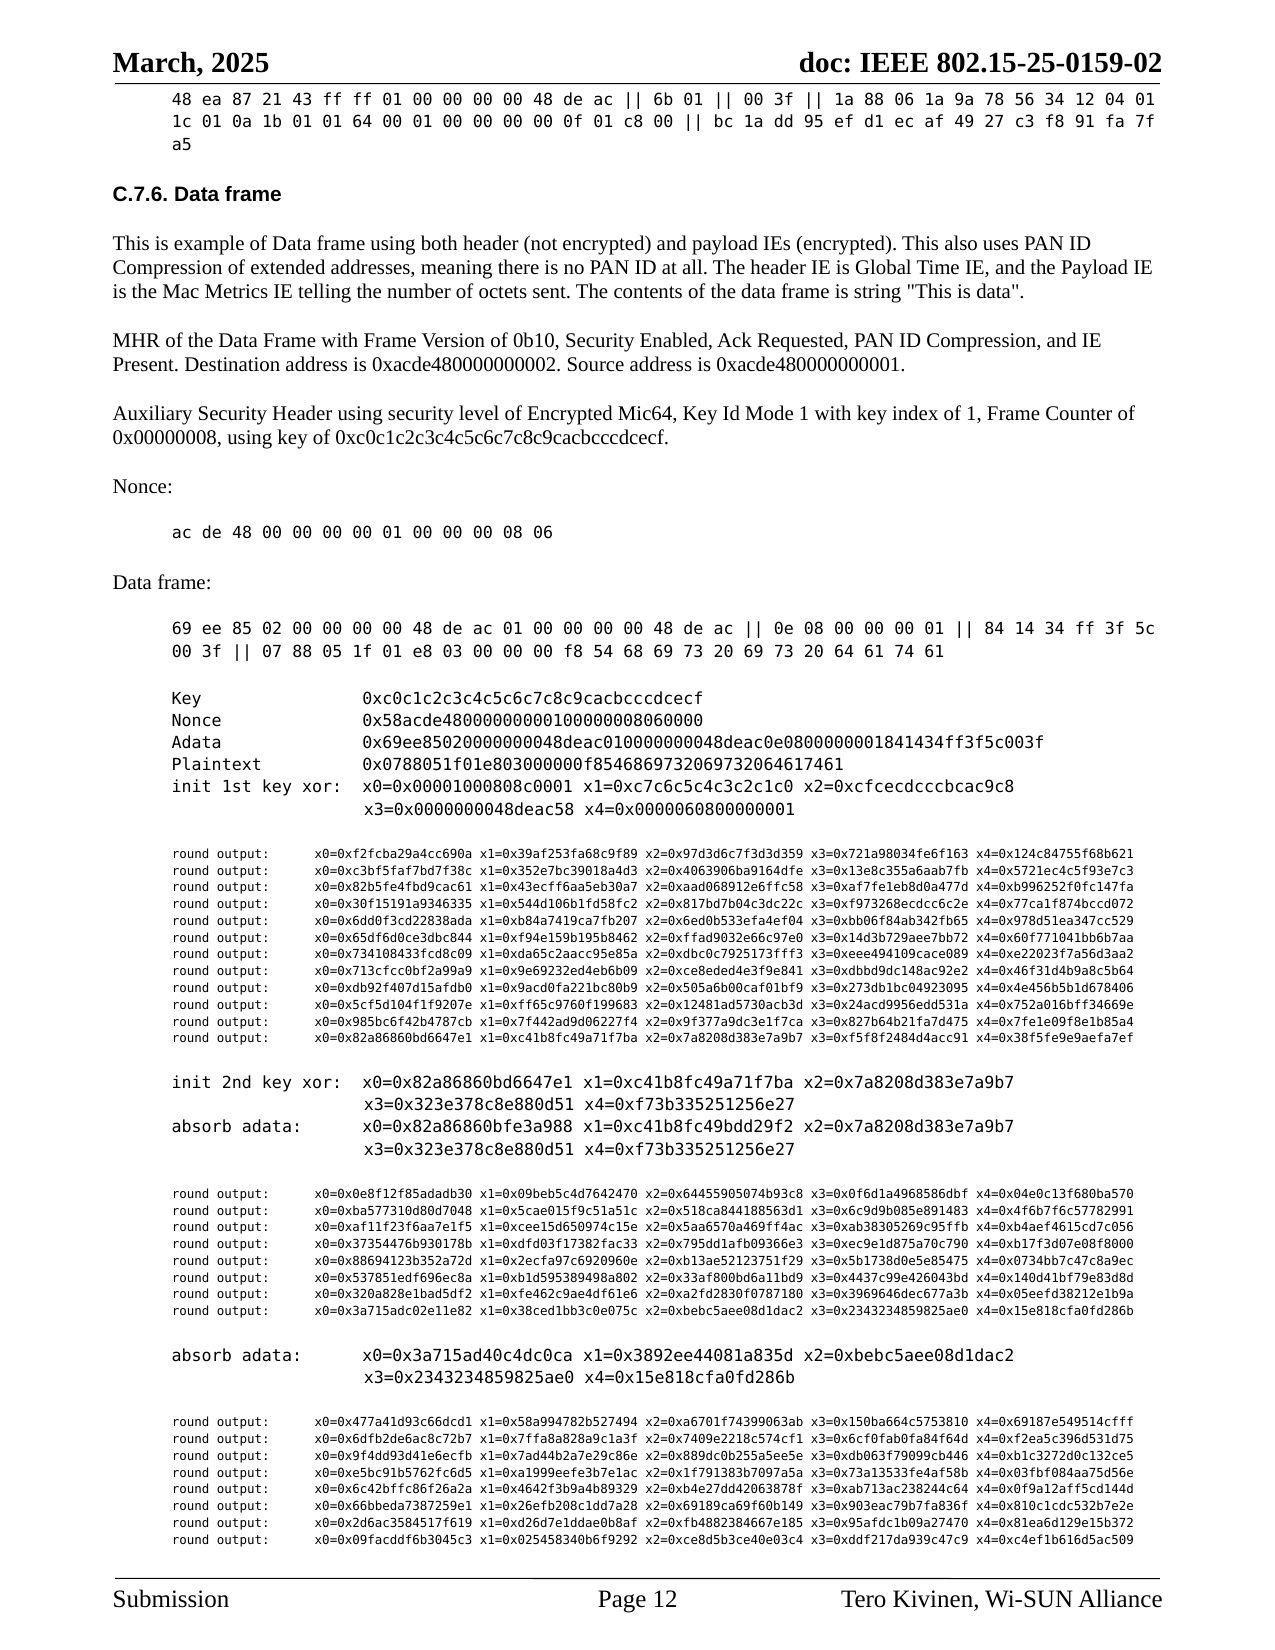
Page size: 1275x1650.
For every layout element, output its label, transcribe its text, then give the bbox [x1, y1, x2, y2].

text round output: x0=0x09facddf6b3045c3 x1=0x025458340b6f9292 x2=0xce8d5b3ce40e03c4 x3=0xddf217da939c47c9 x4=0xc4ef1b616d5ac509 [172, 1533, 1162, 1547]
text round output: x0=0x66bbeda7387259e1 x1=0x26efb208c1dd7a28 x2=0x69189ca69f60b149 x3=0x903eac79b7fa836f x4=0x810c1cdc532b7e2e [172, 1499, 1162, 1514]
text round output: x0=0x9f4dd93d41e6ecfb x1=0x7ad44b2a7e29c86e x2=0x889dc0b255a5ee5e x3=0xdb063f79099cb446 x4=0xb1c3272d0c132ce5 [172, 1449, 1162, 1463]
text round output: x0=0xaf11f23f6aa7e1f5 x1=0xcee15d650974c15e x2=0x5aa6570a469ff4ac x3=0xab38305269c95ffb x4=0xb4aef4615cd7c056 [172, 1220, 1162, 1235]
text round output: x0=0x37354476b930178b x1=0xdfd03f17382fac33 x2=0x795dd1afb09366e3 x3=0xec9e1d875a70c790 x4=0xb17f3d07e08f8000 [172, 1237, 1162, 1252]
text Plaintext 0x0788051f01e803000000f8546869732069732064617461 [171, 755, 1162, 774]
text Nonce: [112, 474, 1162, 498]
text round output: x0=0xe5bc91b5762fc6d5 x1=0xa1999eefe3b7e1ac x2=0x1f791383b7097a5a x3=0x73a13533fe4af58b x4=0x03fbf084aa75d56e [172, 1466, 1162, 1480]
text round output: x0=0x713cfcc0bf2a99a9 x1=0x9e69232ed4eb6b09 x2=0xce8eded4e3f9e841 x3=0xdbbd9dc148ac92e2 x4=0x46f31d4b9a8c5b64 [172, 964, 1162, 979]
text round output: x0=0x0e8f12f85adadb30 x1=0x09beb5c4d7642470 x2=0x64455905074b93c8 x3=0x0f6d1a4968586dbf x4=0x04e0c13f680ba570 [172, 1187, 1162, 1201]
text Key 0xc0c1c2c3c4c5c6c7c8c9cacbcccdcecf [171, 689, 1162, 708]
text round output: x0=0x5cf5d104f1f9207e x1=0xff65c9760f199683 x2=0x12481ad5730acb3d x3=0x24acd9956edd531a x4=0x752a016bff34669e [172, 998, 1162, 1012]
subtitle Data frame [112, 182, 1162, 206]
text round output: x0=0x30f15191a9346335 x1=0x544d106b1fd58fc2 x2=0x817bd7b04c3dc22c x3=0xf973268ecdcc6c2e x4=0x77ca1f874bccd072 [172, 897, 1162, 912]
text round output: x0=0x82b5fe4fbd9cac61 x1=0x43ecff6aa5eb30a7 x2=0xaad068912e6ffc58 x3=0xaf7fe1eb8d0a477d x4=0xb996252f0fc147fa [172, 880, 1162, 895]
text Adata 0x69ee85020000000048deac010000000048deac0e0800000001841434ff3f5c003f [171, 733, 1162, 752]
text ac de 48 00 00 00 00 01 00 00 00 08 06 [172, 523, 1162, 542]
text round output: x0=0x6c42bffc86f26a2a x1=0x4642f3b9a4b89329 x2=0xb4e27dd42063878f x3=0xab713ac238244c64 x4=0x0f9a12aff5cd144d [172, 1482, 1162, 1497]
text round output: x0=0xf2fcba29a4cc690a x1=0x39af253fa68c9f89 x2=0x97d3d6c7f3d3d359 x3=0x721a98034fe6f163 x4=0x124c84755f68b621 [172, 847, 1162, 861]
text This is example of Data frame using both header (not encrypted) and payload IEs (encrypted). This also uses PAN ID Compression of extended addresses, meaning there is no PAN ID at all. The header IE is Global Time IE, and the Payload IE is the Mac Metrics IE telling the number of octets sent. The contents of the data frame is string "This is data". [112, 231, 1162, 303]
text MHR of the Data Frame with Frame Version of 0b10, Security Enabled, Ack Requested, PAN ID Compression, and IE Present. Destination address is 0xacde480000000002. Source address is 0xacde480000000001. [112, 328, 1162, 376]
text round output: x0=0x985bc6f42b4787cb x1=0x7f442ad9d06227f4 x2=0x9f377a9dc3e1f7ca x3=0x827b64b21fa7d475 x4=0x7fe1e09f8e1b85a4 [172, 1014, 1162, 1029]
text round output: x0=0x6dd0f3cd22838ada x1=0xb84a7419ca7fb207 x2=0x6ed0b533efa4ef04 x3=0xbb06f84ab342fb65 x4=0x978d51ea347cc529 [172, 914, 1162, 928]
text round output: x0=0xba577310d80d7048 x1=0x5cae015f9c51a51c x2=0x518ca844188563d1 x3=0x6c9d9b085e891483 x4=0x4f6b7f6c57782991 [172, 1203, 1162, 1218]
text round output: x0=0x6dfb2de6ac8c72b7 x1=0x7ffa8a828a9c1a3f x2=0x7409e2218c574cf1 x3=0x6cf0fab0fa84f64d x4=0xf2ea5c396d531d75 [172, 1432, 1162, 1447]
text round output: x0=0x734108433fcd8c09 x1=0xda65c2aacc95e85a x2=0xdbc0c7925173fff3 x3=0xeee494109cace089 x4=0xe22023f7a56d3aa2 [172, 947, 1162, 962]
text round output: x0=0x88694123b352a72d x1=0x2ecfa97c6920960e x2=0xb13ae52123751f29 x3=0x5b1738d0e5e85475 x4=0x0734bb7c47c8a9ec [172, 1254, 1162, 1268]
text 69 ee 85 02 00 00 00 00 48 de ac 01 00 00 00 00 48 de ac || 0e 08 00 00 00 01 || 84 14 34 ff 3f 5c 00 3f || 07 88 05 1f 01 e8 03 00 00 00 f8 54 68 69 73 20 69 73 20 64 61 74 61 [172, 619, 1162, 661]
text round output: x0=0x3a715adc02e11e82 x1=0x38ced1bb3c0e075c x2=0xbebc5aee08d1dac2 x3=0x2343234859825ae0 x4=0x15e818cfa0fd286b [172, 1304, 1162, 1319]
text init 1st key xor: x0=0x00001000808c0001 x1=0xc7c6c5c4c3c2c1c0 x2=0xcfcecdcccbcac9c8 x3=0x0000000048deac58 x4=0x0000060800000001 [171, 777, 1162, 819]
text round output: x0=0x537851edf696ec8a x1=0xb1d595389498a802 x2=0x33af800bd6a11bd9 x3=0x4437c99e426043bd x4=0x140d41bf79e83d8d [172, 1271, 1162, 1285]
text round output: x0=0x2d6ac3584517f619 x1=0xd26d7e1ddae0b8af x2=0xfb4882384667e185 x3=0x95afdc1b09a27470 x4=0x81ea6d129e15b372 [172, 1516, 1162, 1531]
text round output: x0=0x477a41d93c66dcd1 x1=0x58a994782b527494 x2=0xa6701f74399063ab x3=0x150ba664c5753810 x4=0x69187e549514cfff [172, 1415, 1162, 1430]
text round output: x0=0xdb92f407d15afdb0 x1=0x9acd0fa221bc80b9 x2=0x505a6b00caf01bf9 x3=0x273db1bc04923095 x4=0x4e456b5b1d678406 [172, 981, 1162, 996]
text absorb adata: x0=0x82a86860bfe3a988 x1=0xc41b8fc49bdd29f2 x2=0x7a8208d383e7a9b7 x3=0x323e378c8e880d51 x4=0xf73b335251256e27 [171, 1117, 1162, 1159]
text round output: x0=0x65df6d0ce3dbc844 x1=0xf94e159b195b8462 x2=0xffad9032e66c97e0 x3=0x14d3b729aee7bb72 x4=0x60f771041bb6b7aa [172, 931, 1162, 945]
text Nonce 0x58acde48000000000100000008060000 [171, 711, 1162, 730]
text round output: x0=0xc3bf5faf7bd7f38c x1=0x352e7bc39018a4d3 x2=0x4063906ba9164dfe x3=0x13e8c355a6aab7fb x4=0x5721ec4c5f93e7c3 [172, 863, 1162, 878]
text round output: x0=0x82a86860bd6647e1 x1=0xc41b8fc49a71f7ba x2=0x7a8208d383e7a9b7 x3=0xf5f8f2484d4acc91 x4=0x38f5fe9e9aefa7ef [172, 1031, 1162, 1046]
text Data frame: [112, 570, 1162, 594]
text init 2nd key xor: x0=0x82a86860bd6647e1 x1=0xc41b8fc49a71f7ba x2=0x7a8208d383e7a9b7 x3=0x323e378c8e880d51 x4=0xf73b335251256e27 [171, 1073, 1162, 1114]
text round output: x0=0x320a828e1bad5df2 x1=0xfe462c9ae4df61e6 x2=0xa2fd2830f0787180 x3=0x3969646dec677a3b x4=0x05eefd38212e1b9a [172, 1287, 1162, 1302]
text Auxiliary Security Header using security level of Encrypted Mic64, Key Id Mode 1 with key index of 1, Frame Counter of 0x00000008, using key of 0xc0c1c2c3c4c5c6c7c8c9cacbcccdcecf. [112, 401, 1162, 449]
text absorb adata: x0=0x3a715ad40c4dc0ca x1=0x3892ee44081a835d x2=0xbebc5aee08d1dac2 x3=0x2343234859825ae0 x4=0x15e818cfa0fd286b [171, 1346, 1162, 1387]
text 48 ea 87 21 43 ff ff 01 00 00 00 00 48 de ac || 6b 01 || 00 3f || 1a 88 06 1a 9a 78 56 34 12 04 01 1c 01 0a 1b 01 01 64 00 01 00 00 00 00 0f 01 c8 00 || bc 1a dd 95 ef d1 ec af 49 27 c3 f8 91 fa 7f a5 [172, 90, 1162, 154]
